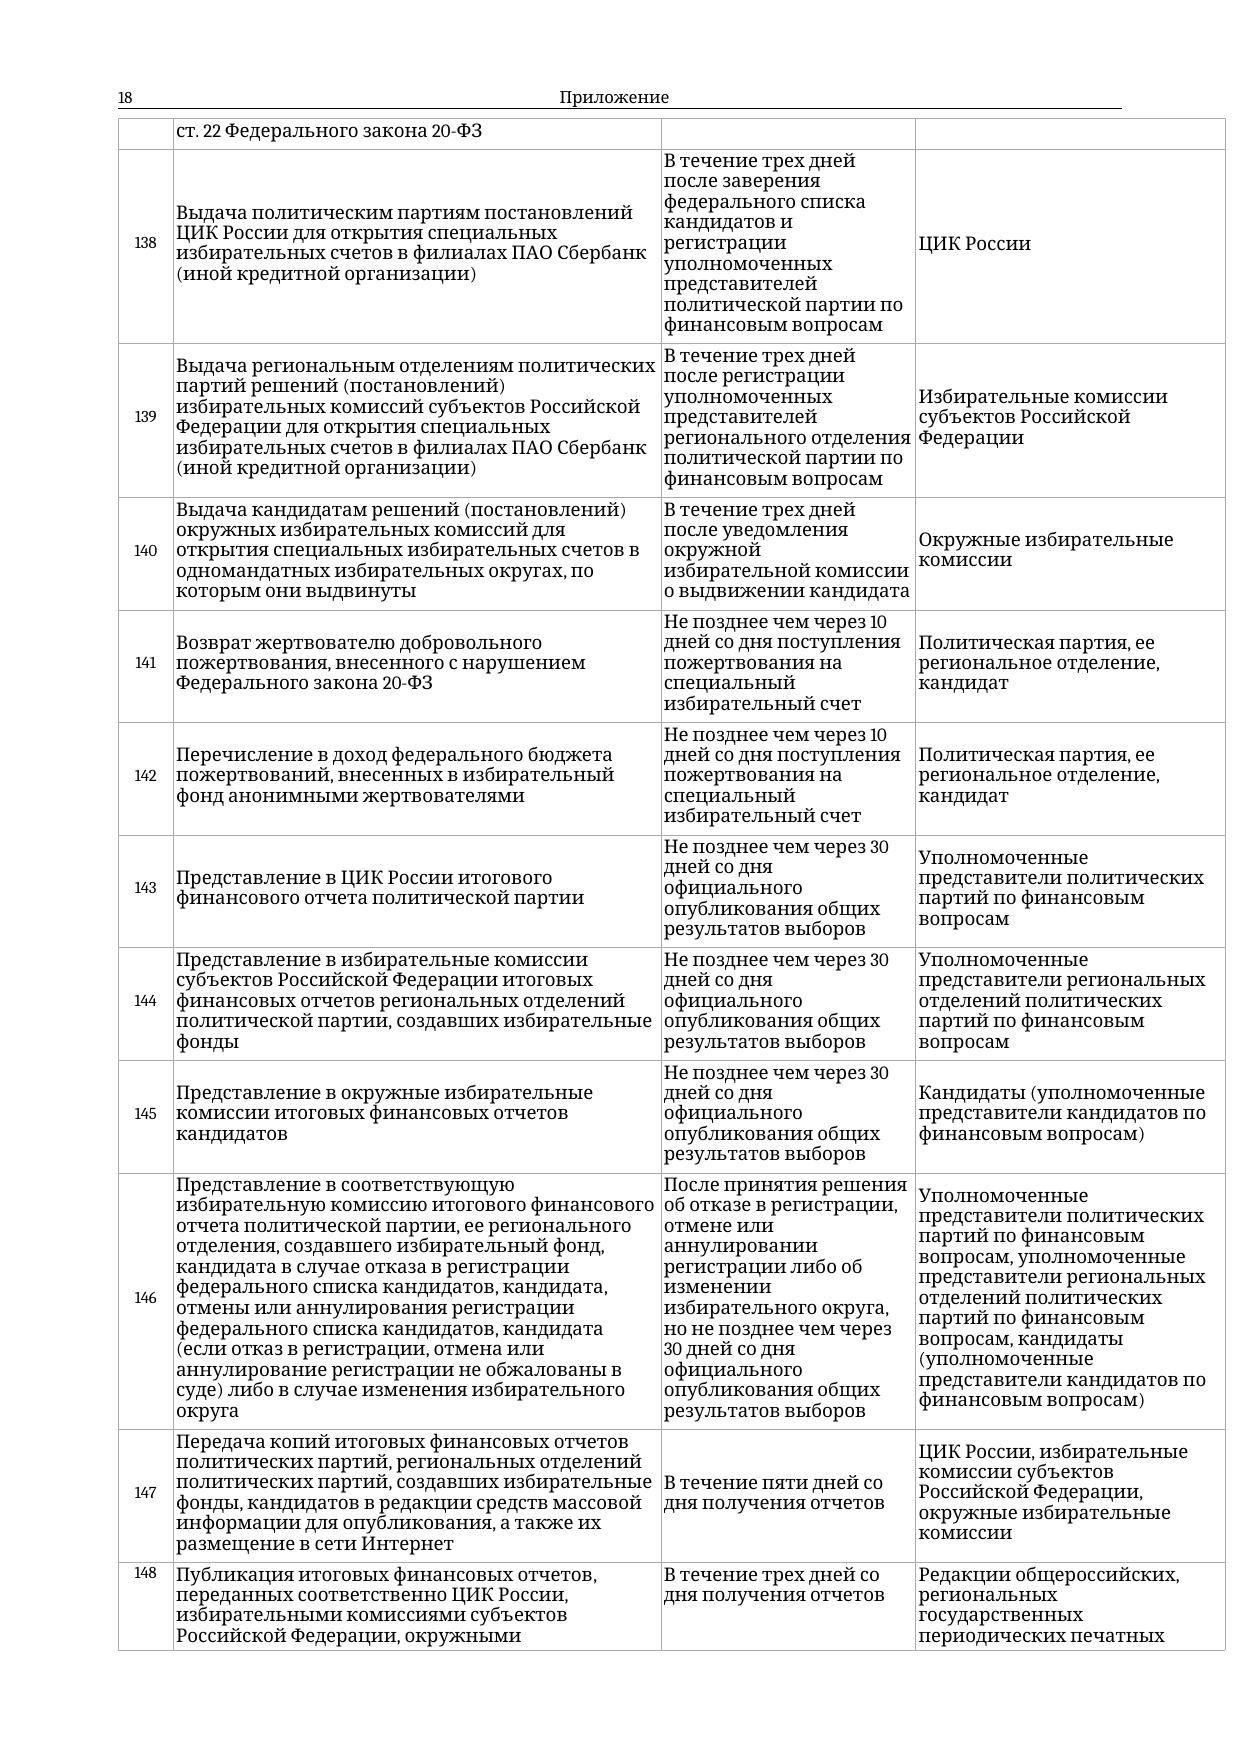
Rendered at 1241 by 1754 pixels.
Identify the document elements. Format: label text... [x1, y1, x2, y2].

table_cell Не позднее чем через 30 дней со дня официального опубликования общих результатов выборов [662, 948, 915, 1060]
table_cell 143 [119, 836, 173, 947]
table_cell Представление в окружные избирательные комиссии итоговых финансовых отчетов кандидатов [174, 1061, 661, 1172]
table_cell [662, 119, 915, 148]
table_cell Представление в ЦИК России итогового финансового отчета политической партии [174, 836, 661, 947]
table_cell 138 [119, 150, 173, 343]
table_cell ст. 22 Федерального закона 20-ФЗ [174, 119, 661, 148]
table_cell Передача копий итоговых финансовых отчетов политических партий, региональных отделений политических партий, создавших избирательные фонды, кандидатов в редакции средств массовой информации для опубликования, а также их размещение в сети Интернет [174, 1430, 661, 1562]
table_cell В течение трех дней после уведомления окружной избирательной комиссии о выдвижении кандидата [662, 498, 915, 609]
table_cell Не позднее чем через 10 дней со дня поступления пожертвования на специальный избирательный счет [662, 723, 915, 835]
table_cell 144 [119, 948, 173, 1060]
table_cell Не позднее чем через 30 дней со дня официального опубликования общих результатов выборов [662, 836, 915, 947]
table_cell Выдача региональным отделениям политических партий решений (постановлений) избирательных комиссий субъектов Российской Федерации для открытия специальных избирательных счетов в филиалах ПАО Сбербанк (иной кредитной организации) [174, 344, 661, 497]
table_cell После принятия решения об отказе в регистрации, отмене или аннулировании регистрации либо об изменении избирательного округа, но не позднее чем через 30 дней со дня официального опубликования общих результатов выборов [662, 1174, 915, 1429]
table_cell Уполномоченные представители региональных отделений политических партий по финансовым вопросам [916, 948, 1225, 1060]
table_cell Представление в соответствующую избирательную комиссию итогового финансового отчета политической партии, ее регионального отделения, создавшего избирательный фонд, кандидата в случае отказа в регистрации федерального списка кандидатов, кандидата, отмены или аннулирования регистрации федерального списка кандидатов, кандидата (если отказ в регистрации, отмена или аннулирование регистрации не обжалованы в суде) либо в случае изменения избирательного округа [174, 1174, 661, 1429]
table_cell В течение трех дней после регистрации уполномоченных представителей регионального отделения политической партии по финансовым вопросам [662, 344, 915, 497]
table_cell Редакции общероссийских, региональных государственных периодических печатных [916, 1563, 1225, 1650]
table_cell 147 [119, 1430, 173, 1562]
table_cell [916, 119, 1225, 148]
table_cell 148 [119, 1563, 173, 1650]
table_cell 146 [119, 1174, 173, 1429]
table_cell Избирательные комиссии субъектов Российской Федерации [916, 344, 1225, 497]
table_cell ЦИК России [916, 150, 1225, 343]
table_cell ЦИК России, избирательные комиссии субъектов Российской Федерации, окружные избирательные комиссии [916, 1430, 1225, 1562]
table_cell 142 [119, 723, 173, 835]
table_cell 140 [119, 498, 173, 609]
table_cell Окружные избирательные комиссии [916, 498, 1225, 609]
table_cell Не позднее чем через 30 дней со дня официального опубликования общих результатов выборов [662, 1061, 915, 1172]
table_cell В течение трех дней после заверения федерального списка кандидатов и регистрации уполномоченных представителей политической партии по финансовым вопросам [662, 150, 915, 343]
table_cell Кандидаты (уполномоченные представители кандидатов по финансовым вопросам) [916, 1061, 1225, 1172]
table_cell Политическая партия, ее региональное отделение, кандидат [916, 611, 1225, 722]
table_cell Перечисление в доход федерального бюджета пожертвований, внесенных в избирательный фонд анонимными жертвователями [174, 723, 661, 835]
table_cell Представление в избирательные комиссии субъектов Российской Федерации итоговых финансовых отчетов региональных отделений политической партии, создавших избирательные фонды [174, 948, 661, 1060]
table_cell В течение пяти дней со дня получения отчетов [662, 1430, 915, 1562]
table_cell Уполномоченные представители политических партий по финансовым вопросам [916, 836, 1225, 947]
table_cell [119, 119, 173, 148]
table_cell Публикация итоговых финансовых отчетов, переданных соответственно ЦИК России, избирательными комиссиями субъектов Российской Федерации, окружными [174, 1563, 661, 1650]
table_cell 141 [119, 611, 173, 722]
table_cell Не позднее чем через 10 дней со дня поступления пожертвования на специальный избирательный счет [662, 611, 915, 722]
table_cell В течение трех дней со дня получения отчетов [662, 1563, 915, 1650]
table_cell Выдача политическим партиям постановлений ЦИК России для открытия специальных избирательных счетов в филиалах ПАО Сбербанк (иной кредитной организации) [174, 150, 661, 343]
table_cell Уполномоченные представители политических партий по финансовым вопросам, уполномоченные представители региональных отделений политических партий по финансовым вопросам, кандидаты (уполномоченные представители кандидатов по финансовым вопросам) [916, 1174, 1225, 1429]
table_cell 139 [119, 344, 173, 497]
table_cell Выдача кандидатам решений (постановлений) окружных избирательных комиссий для открытия специальных избирательных счетов в одномандатных избирательных округах, по которым они выдвинуты [174, 498, 661, 609]
table_cell 145 [119, 1061, 173, 1172]
table_cell Политическая партия, ее региональное отделение, кандидат [916, 723, 1225, 835]
table_cell Возврат жертвователю добровольного пожертвования, внесенного с нарушением Федерального закона 20-ФЗ [174, 611, 661, 722]
